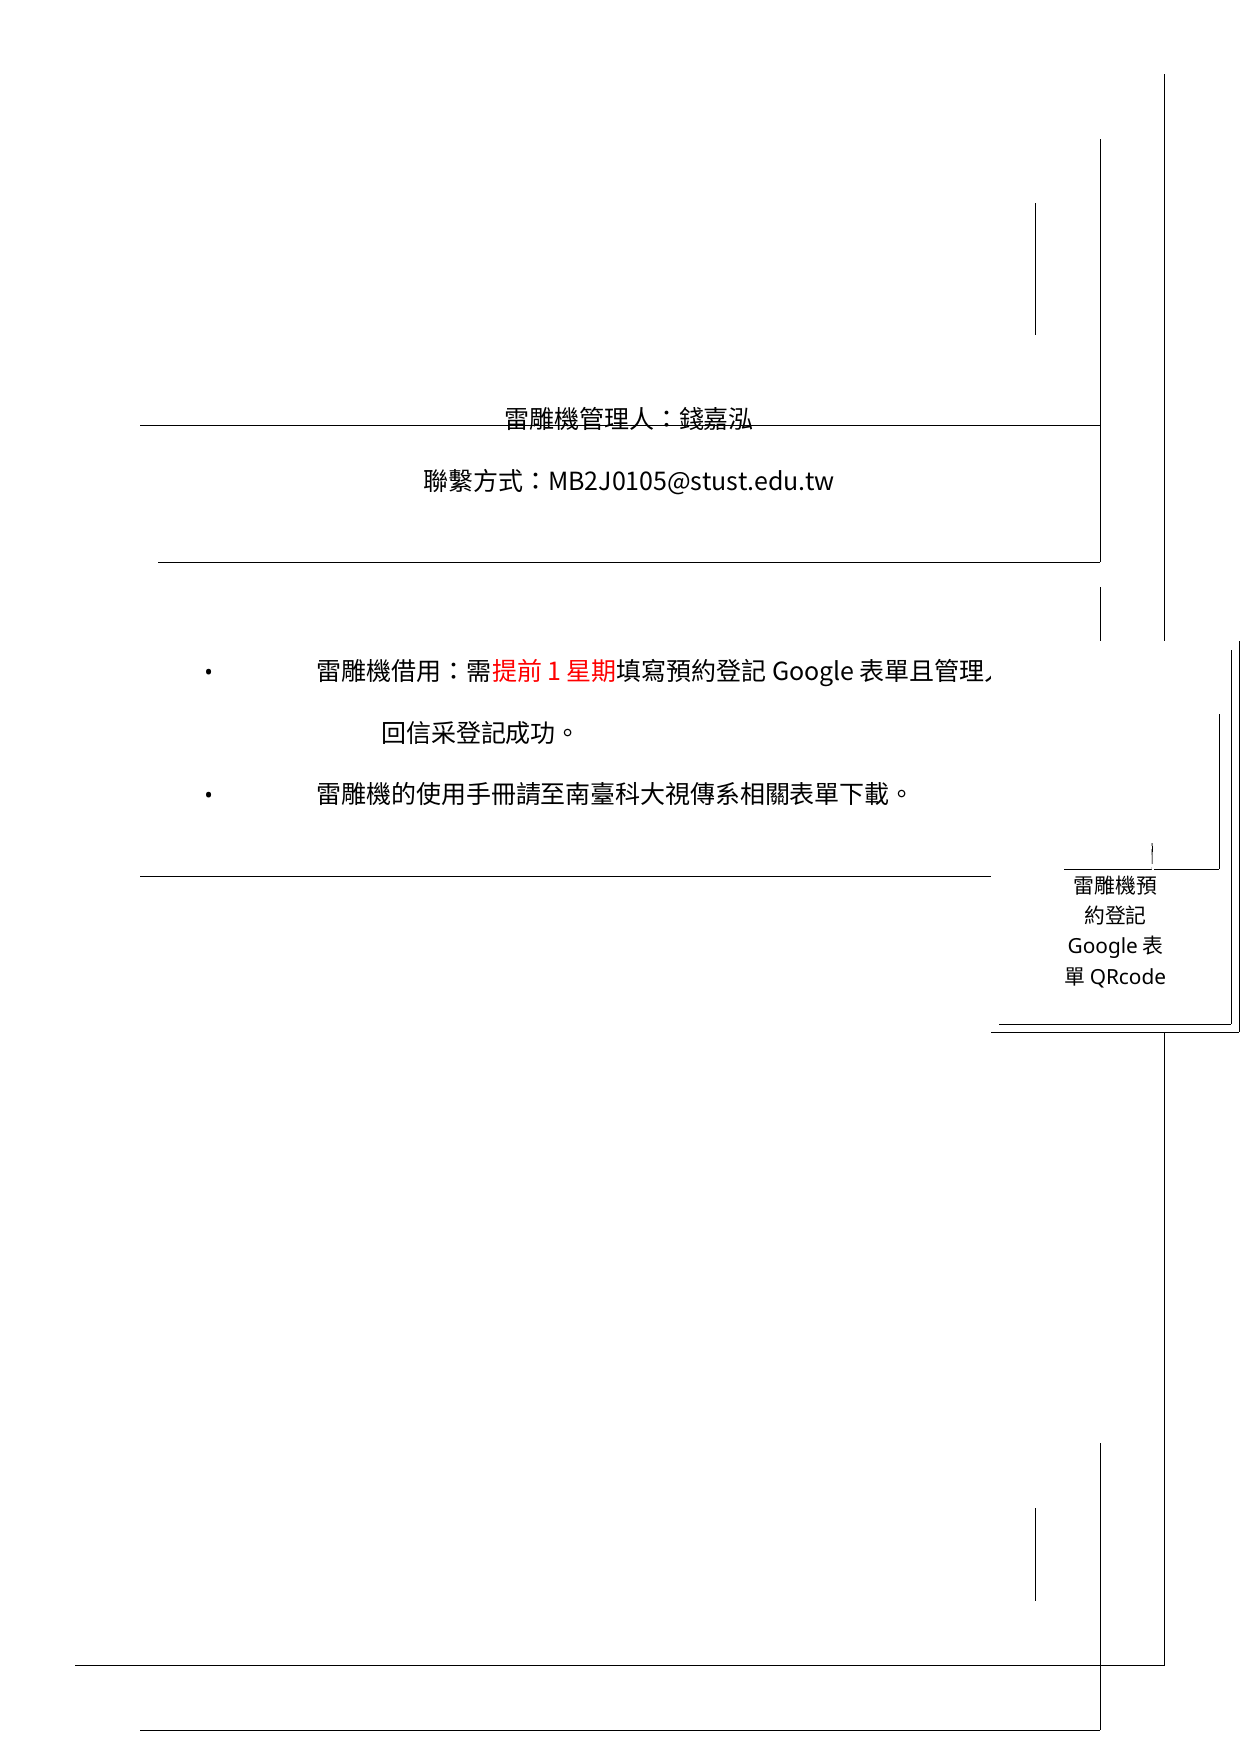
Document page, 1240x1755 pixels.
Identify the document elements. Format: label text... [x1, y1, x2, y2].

list 雷雕機借用：需提前1星期填寫預約登記Google表單且管理人有回信采登記成功。 [139, 587, 1239, 1032]
list 雷雕機的使用手冊請至南臺科大視傳系相關表單下載。 [139, 710, 991, 876]
text 聯繫方式：MB2J0105@stust.edu.tw [158, 397, 1100, 562]
list 雷雕機預約登記 Google表單QRcode [999, 869, 1231, 1024]
text 雷雕機管理人：錢嘉泓 [158, 335, 1100, 397]
